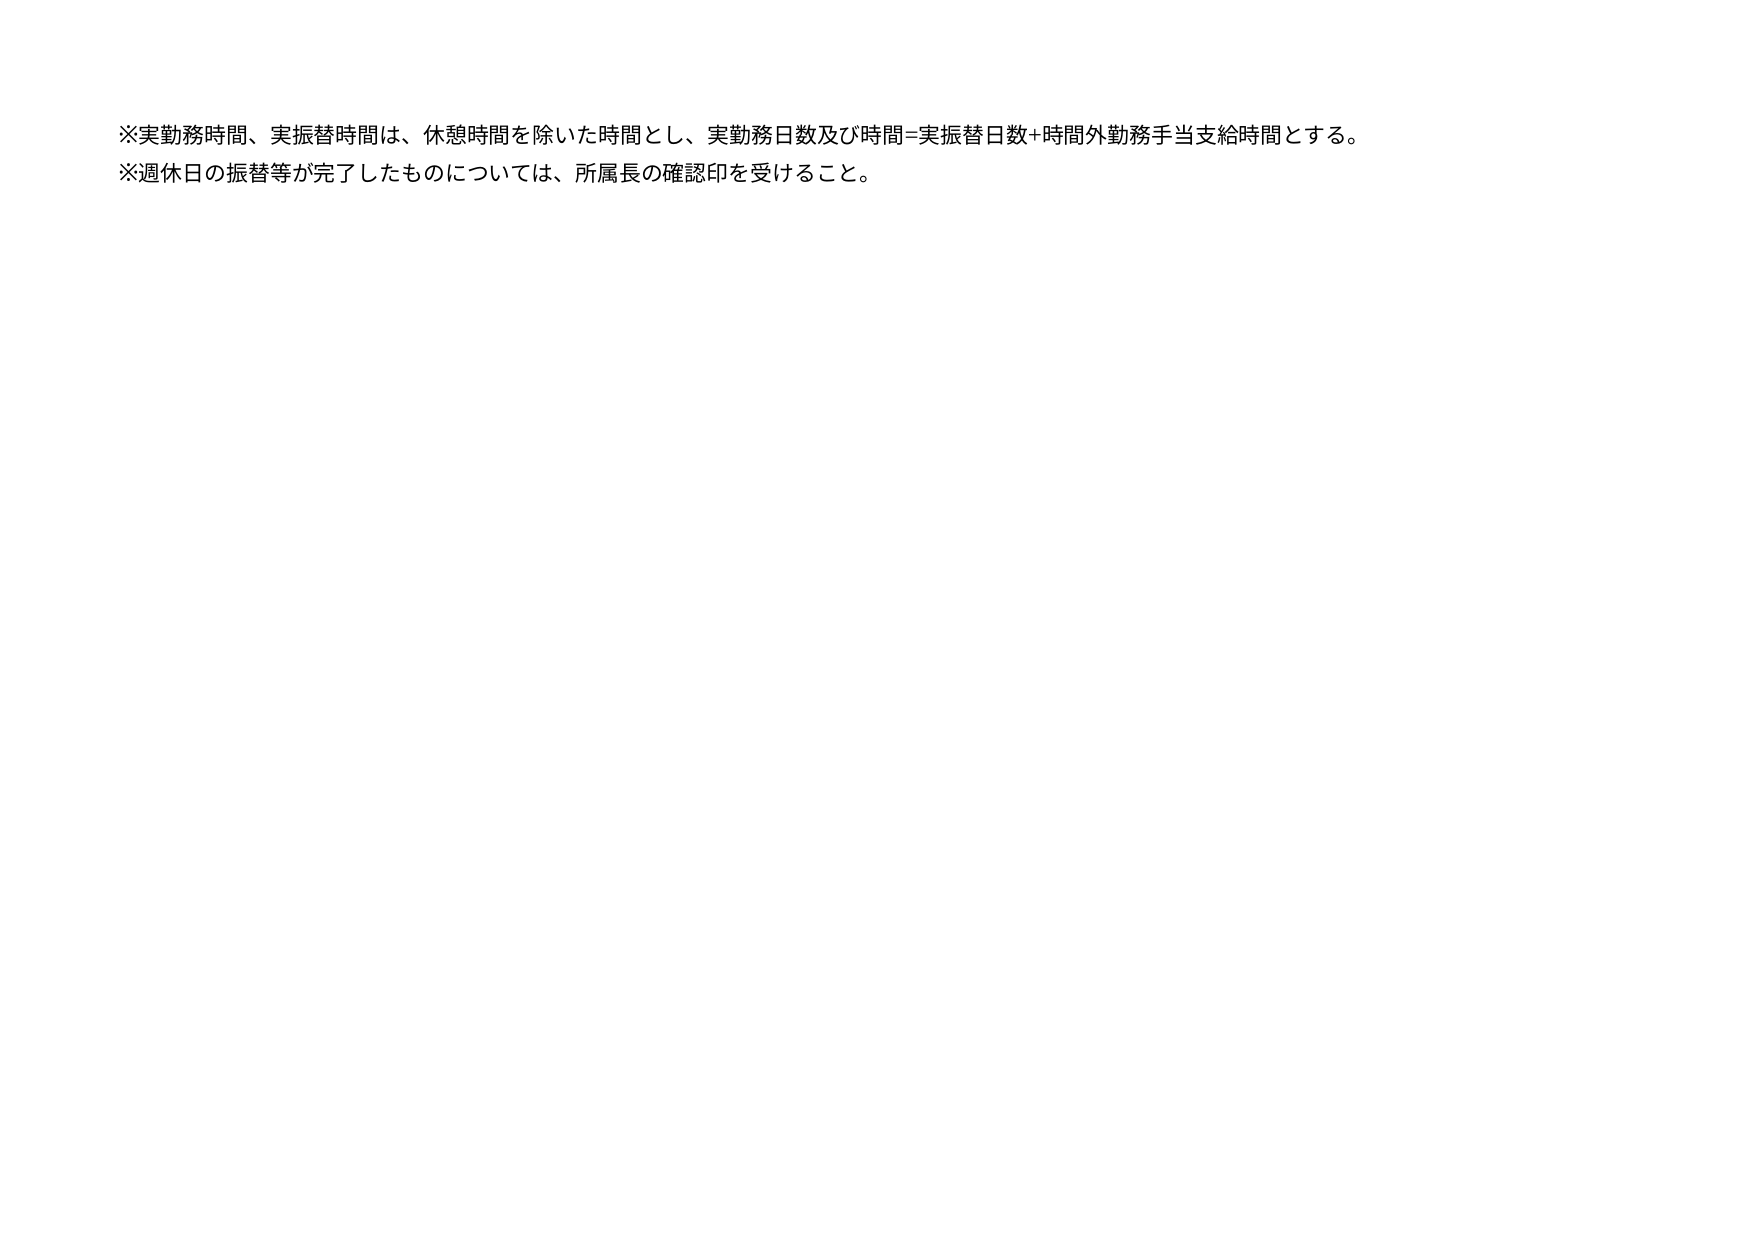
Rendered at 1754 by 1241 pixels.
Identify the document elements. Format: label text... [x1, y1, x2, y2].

text ※週休日の振替等が完了したものについては、所属長の確認印を受けること。 [118, 156, 1636, 188]
text ※実勤務時間、実振替時間は、休憩時間を除いた時間とし、実勤務日数及び時間=実振替日数+時間外勤務手当支給時間とする。 [118, 118, 1636, 150]
